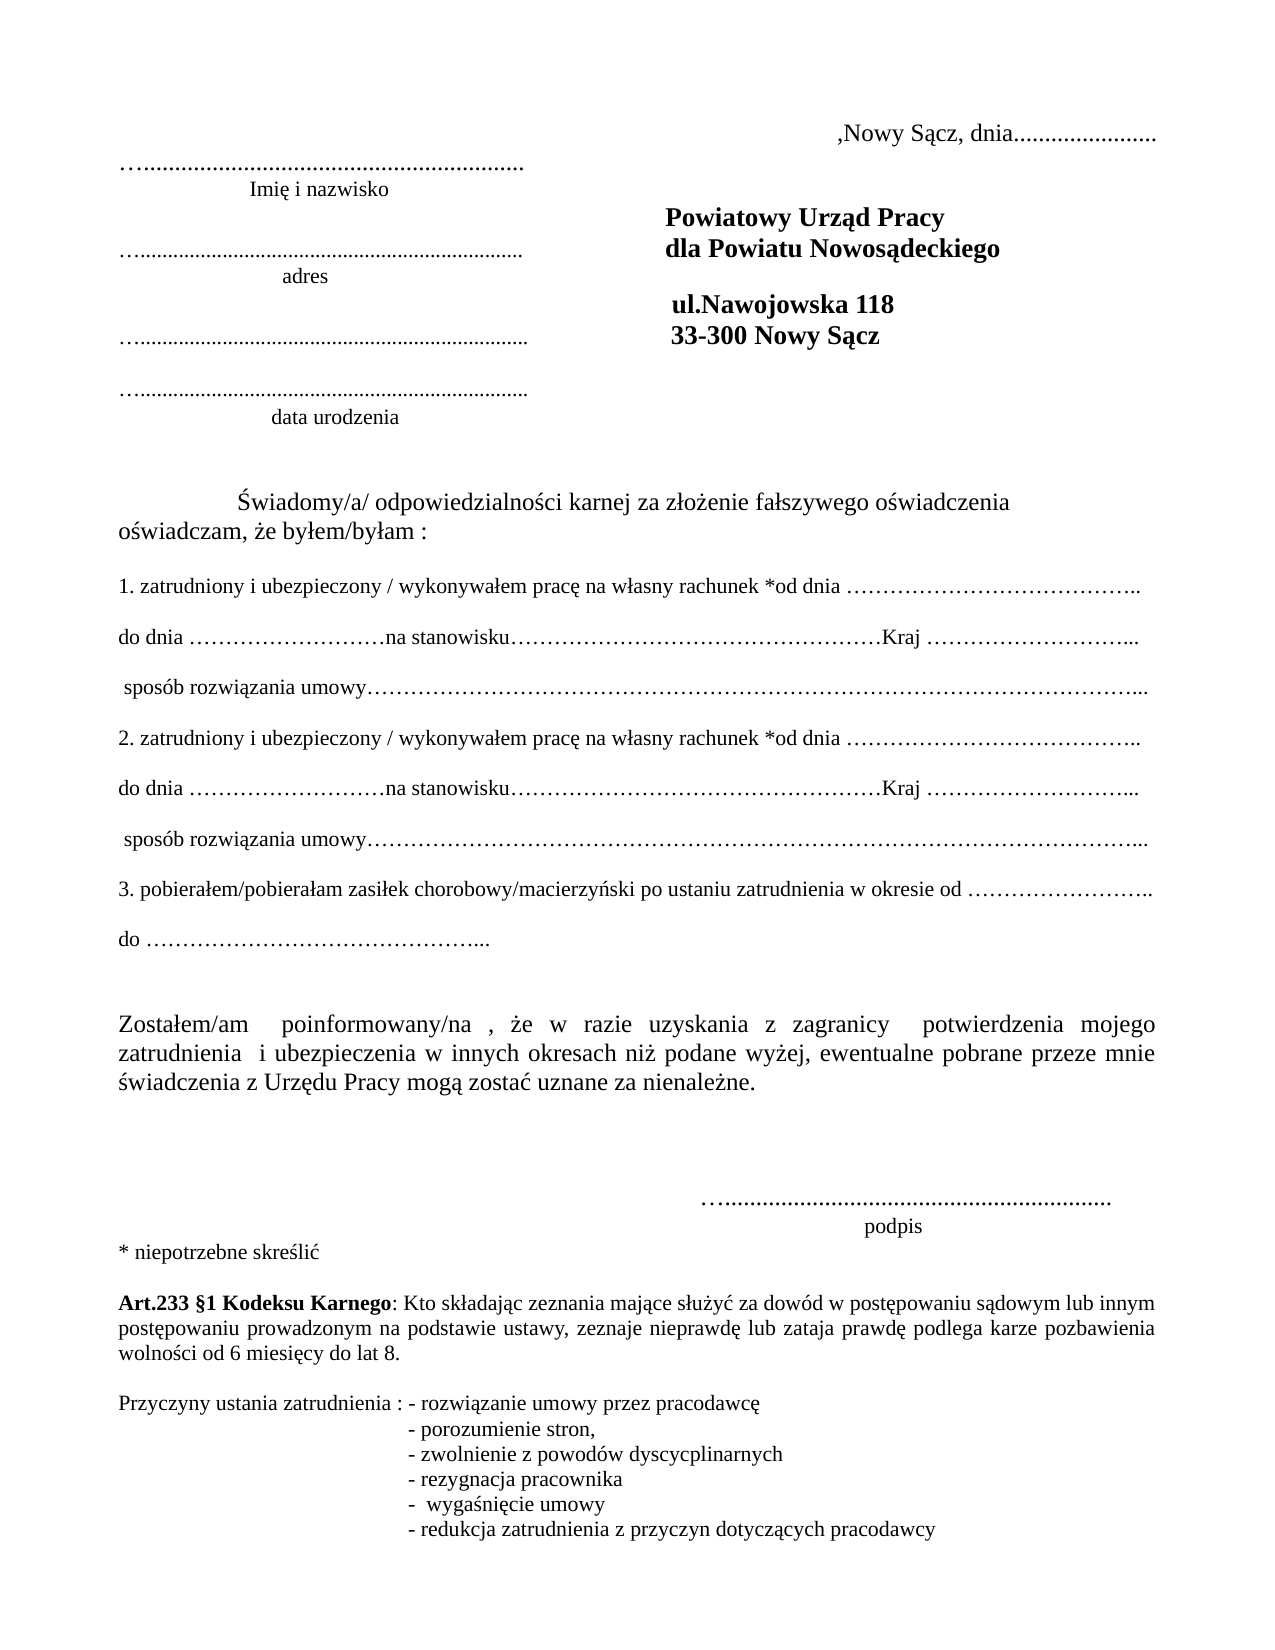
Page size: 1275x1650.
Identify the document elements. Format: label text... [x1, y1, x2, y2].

text do dnia ………………………na stanowisku……………………………………………Kraj ………………………... [118, 624, 1157, 649]
text - porozumienie stron, [118, 1416, 1157, 1441]
text - zwolnienie z powodów dyscycplinarnych [118, 1441, 1157, 1466]
text Imię i nazwisko [118, 176, 1157, 201]
text podpis [118, 1210, 1157, 1239]
text ….............................................................. [118, 1182, 1157, 1210]
text 2. zatrudniony i ubezpieczony / wykonywałem pracę na własny rachunek *od dnia ………………………………….. [118, 725, 1157, 750]
text …............................................................. [118, 147, 1157, 176]
text 1. zatrudniony i ubezpieczony / wykonywałem pracę na własny rachunek *od dnia ………………………………….. [118, 573, 1157, 599]
text adres [118, 263, 1157, 288]
text Przyczyny ustania zatrudnienia : - rozwiązanie umowy przez pracodawcę [118, 1390, 1157, 1416]
text …...................................................................... dla Powiatu Nowosądeckiego [118, 232, 1157, 263]
text - redukcja zatrudnienia z przyczyn dotyczących pracodawcy [118, 1516, 1157, 1542]
text do dnia ………………………na stanowisku……………………………………………Kraj ………………………... [118, 775, 1157, 800]
text …....................................................................... 33-300 Nowy Sącz [118, 319, 1157, 351]
text data urodzenia [118, 401, 1157, 430]
text * niepotrzebne skreślić [118, 1239, 1157, 1264]
text Art.233 §1 Kodeksu Karnego: Kto składając zeznania mające służyć za dowód w postępowaniu sądowym lub innym postępowaniu prowadzonym na podstawie ustawy, zeznaje nieprawdę lub zataja prawdę podlega karze pozbawienia wolności od 6 miesięcy do lat 8. [118, 1289, 1157, 1365]
text ,Nowy Sącz, dnia....................... [118, 118, 1157, 147]
text - wygaśnięcie umowy [118, 1491, 1157, 1516]
text sposób rozwiązania umowy……………………………………………………………………………………………... [118, 674, 1157, 699]
text Powiatowy Urząd Pracy [118, 201, 1157, 232]
text 3. pobierałem/pobierałam zasiłek chorobowy/macierzyński po ustaniu zatrudnienia w okresie od …………………….. [118, 876, 1157, 901]
text Zostałem/am poinformowany/na , że w razie uzyskania z zagranicy potwierdzenia mojego zatrudnienia i ubezpieczenia w innych okresach niż podane wyżej, ewentualne pobrane przeze mnie świadczenia z Urzędu Pracy mogą zostać uznane za nienależne. [118, 1009, 1157, 1095]
text ul.Nawojowska 118 [118, 288, 1157, 319]
text …....................................................................... [118, 376, 1157, 401]
text sposób rozwiązania umowy……………………………………………………………………………………………... [118, 826, 1157, 851]
text - rezygnacja pracownika [118, 1466, 1157, 1491]
text Świadomy/a/ odpowiedzialności karnej za złożenie fałszywego oświadczenia [118, 487, 1157, 516]
text oświadczam, że byłem/byłam : [118, 516, 1157, 545]
text do ………………………………………... [118, 926, 1157, 952]
